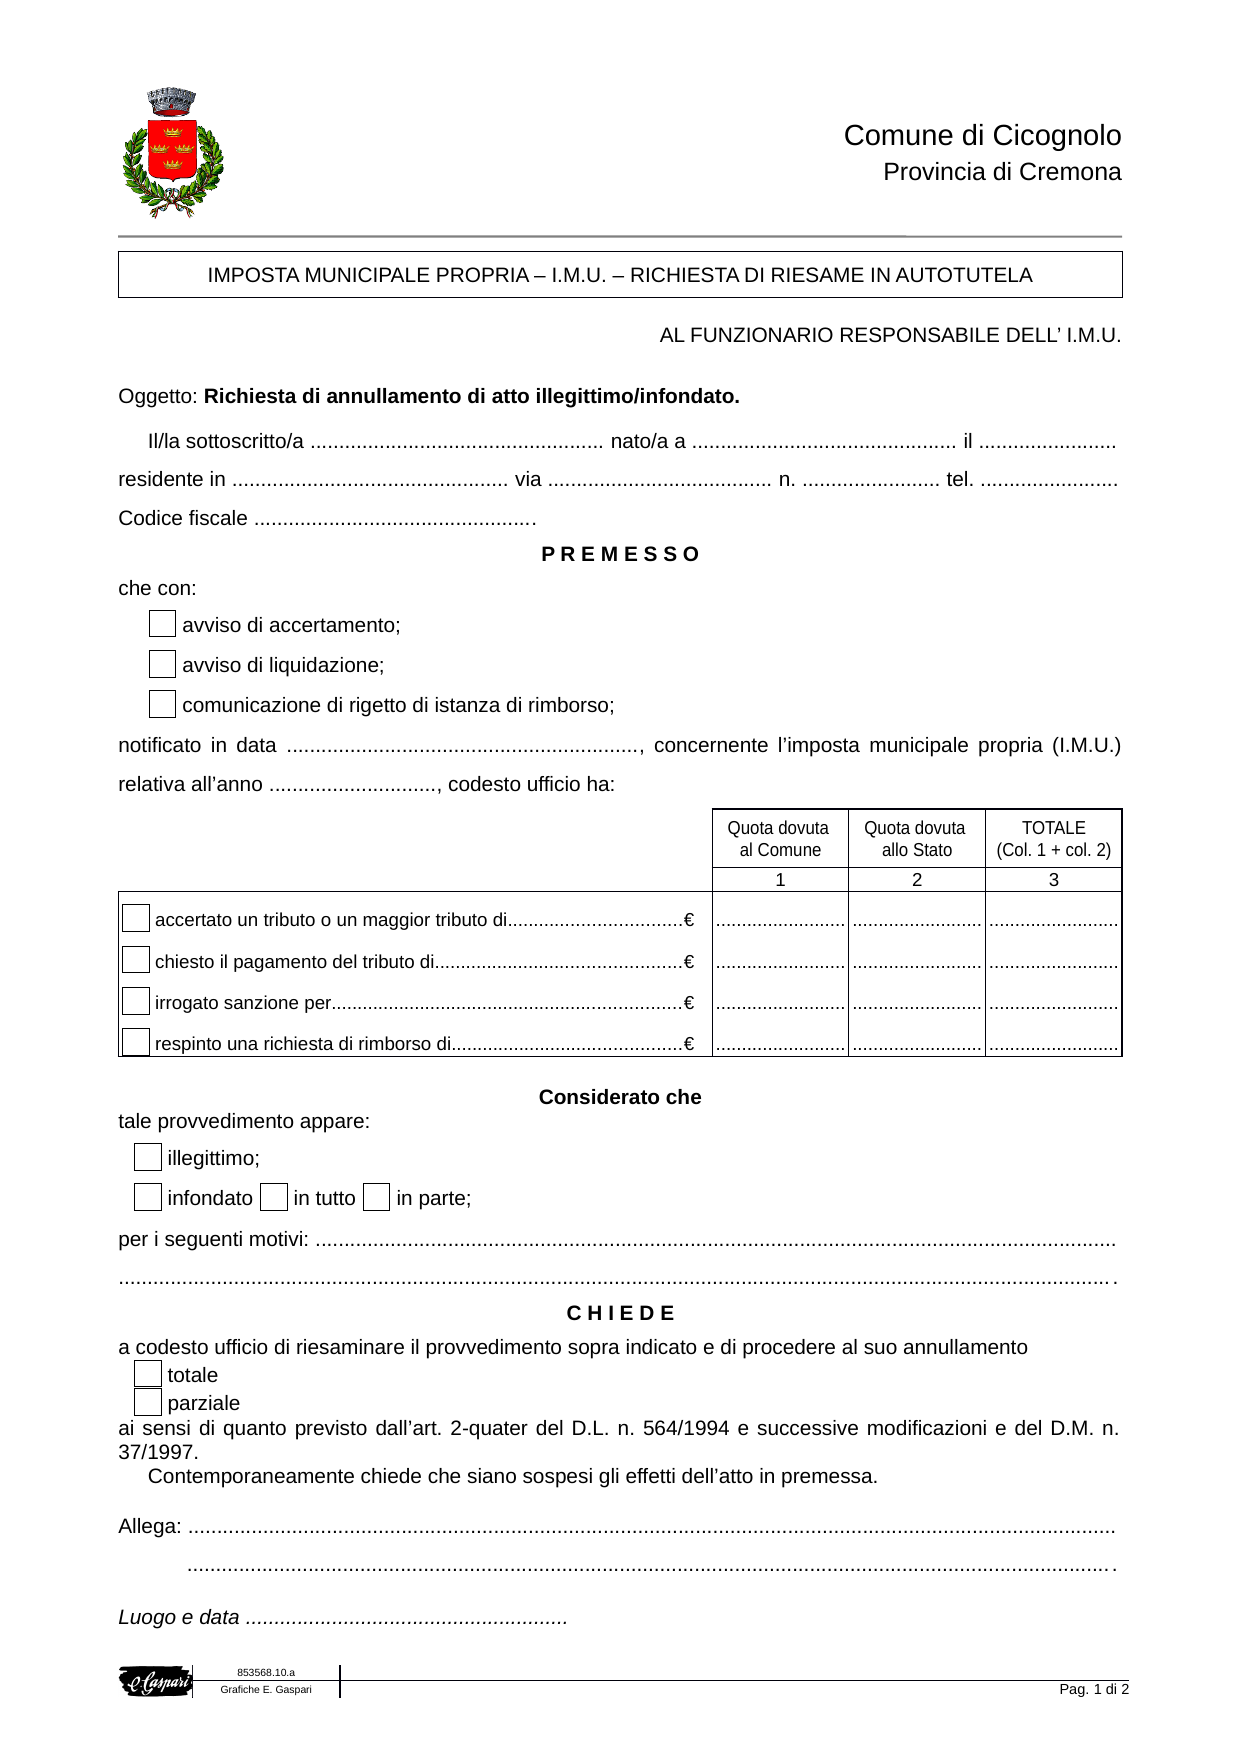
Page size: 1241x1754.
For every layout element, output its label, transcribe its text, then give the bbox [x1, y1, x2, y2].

text comunicazione di rigetto di istanza di rimborso; [148, 689, 1122, 718]
text totale [133, 1359, 1122, 1387]
table_cell 1 [713, 868, 848, 891]
table_cell ......................... [713, 1015, 848, 1056]
table_cell 2 [849, 868, 985, 891]
table_cell ......................... [713, 974, 848, 1015]
table_cell ......................... [713, 892, 848, 932]
table_cell 3 [986, 868, 1121, 891]
table_cell [118, 867, 712, 891]
table_header Quota dovuta allo Stato [849, 810, 985, 867]
table_cell chiesto il pagamento del tributo di € [119, 932, 712, 973]
text Luogo e data ........................................................ [118, 1601, 1122, 1630]
text Provincia di Cremona [224, 157, 1122, 185]
table_cell ......................... [713, 932, 848, 973]
picture [118, 1665, 193, 1697]
table_cell ......................... [849, 974, 985, 1015]
text che con: [118, 575, 1122, 599]
text notificato in data ............................................................., concernente l’imposta municipale propria (I.M.U.) relativa all’anno ............................., codesto ufficio ha: [118, 729, 1122, 797]
table_header IMPOSTA MUNICIPALE PROPRIA – I.M.U. – RICHIESTA DI RIESAME IN AUTOTUTELA [119, 252, 1122, 297]
text Il/la sottoscritto/a ................................................... nato/a a .............................................. il ........................ residente in ................................................ via ....................................... n. ........................ tel. ........................ Codice fiscale ................................................. [118, 425, 1122, 530]
table_cell ......................... [849, 932, 985, 973]
table_cell ......................... [849, 1015, 985, 1056]
text Considerato che [118, 1085, 1122, 1109]
text Comune di Cicognolo [224, 118, 1122, 152]
table_header TOTALE (Col. 1 + col. 2) [986, 810, 1121, 867]
text Allega: ................................................................................................................................................................. ................................................................................................................................................................. [118, 1510, 1122, 1577]
text P R E M E S S O [118, 542, 1122, 566]
table_header Quota dovuta al Comune [713, 810, 848, 867]
text avviso di accertamento; [148, 609, 1122, 638]
text parziale [133, 1387, 1122, 1416]
text infondato in tutto in parte; [133, 1182, 1122, 1211]
text Contemporaneamente chiede che siano sospesi gli effetti dell’atto in premessa. [118, 1464, 1122, 1488]
text ai sensi di quanto previsto dall’art. 2-quater del D.L. n. 564/1994 e successive modificazioni e del D.M. n. 37/1997. [118, 1416, 1122, 1464]
text tale provvedimento appare: [118, 1109, 1122, 1133]
text avviso di liquidazione; [148, 649, 1122, 678]
table_cell ......................... [986, 892, 1121, 932]
table_cell ......................... [986, 932, 1121, 973]
text per i seguenti motivi: ........................................................................................................................................... ............................................................................................................................................................................. [118, 1223, 1122, 1290]
table_header [118, 808, 712, 867]
table_cell irrogato sanzione per € [119, 974, 712, 1015]
text C H I E D E [118, 1301, 1122, 1325]
table_cell ......................... [986, 1015, 1121, 1056]
table_cell ......................... [849, 892, 985, 932]
text AL FUNZIONARIO RESPONSABILE DELL’ I.M.U. [593, 323, 1122, 347]
table_cell respinto una richiesta di rimborso di € [119, 1015, 712, 1056]
table_cell accertato un tributo o un maggior tributo di € [119, 892, 712, 932]
picture [122, 87, 224, 219]
table_cell ......................... [986, 974, 1121, 1015]
text illegittimo; [133, 1142, 1122, 1171]
text a codesto ufficio di riesaminare il provvedimento sopra indicato e di procedere al suo annullamento [118, 1335, 1122, 1359]
text Oggetto: Richiesta di annullamento di atto illegittimo/infondato. [118, 384, 1122, 408]
